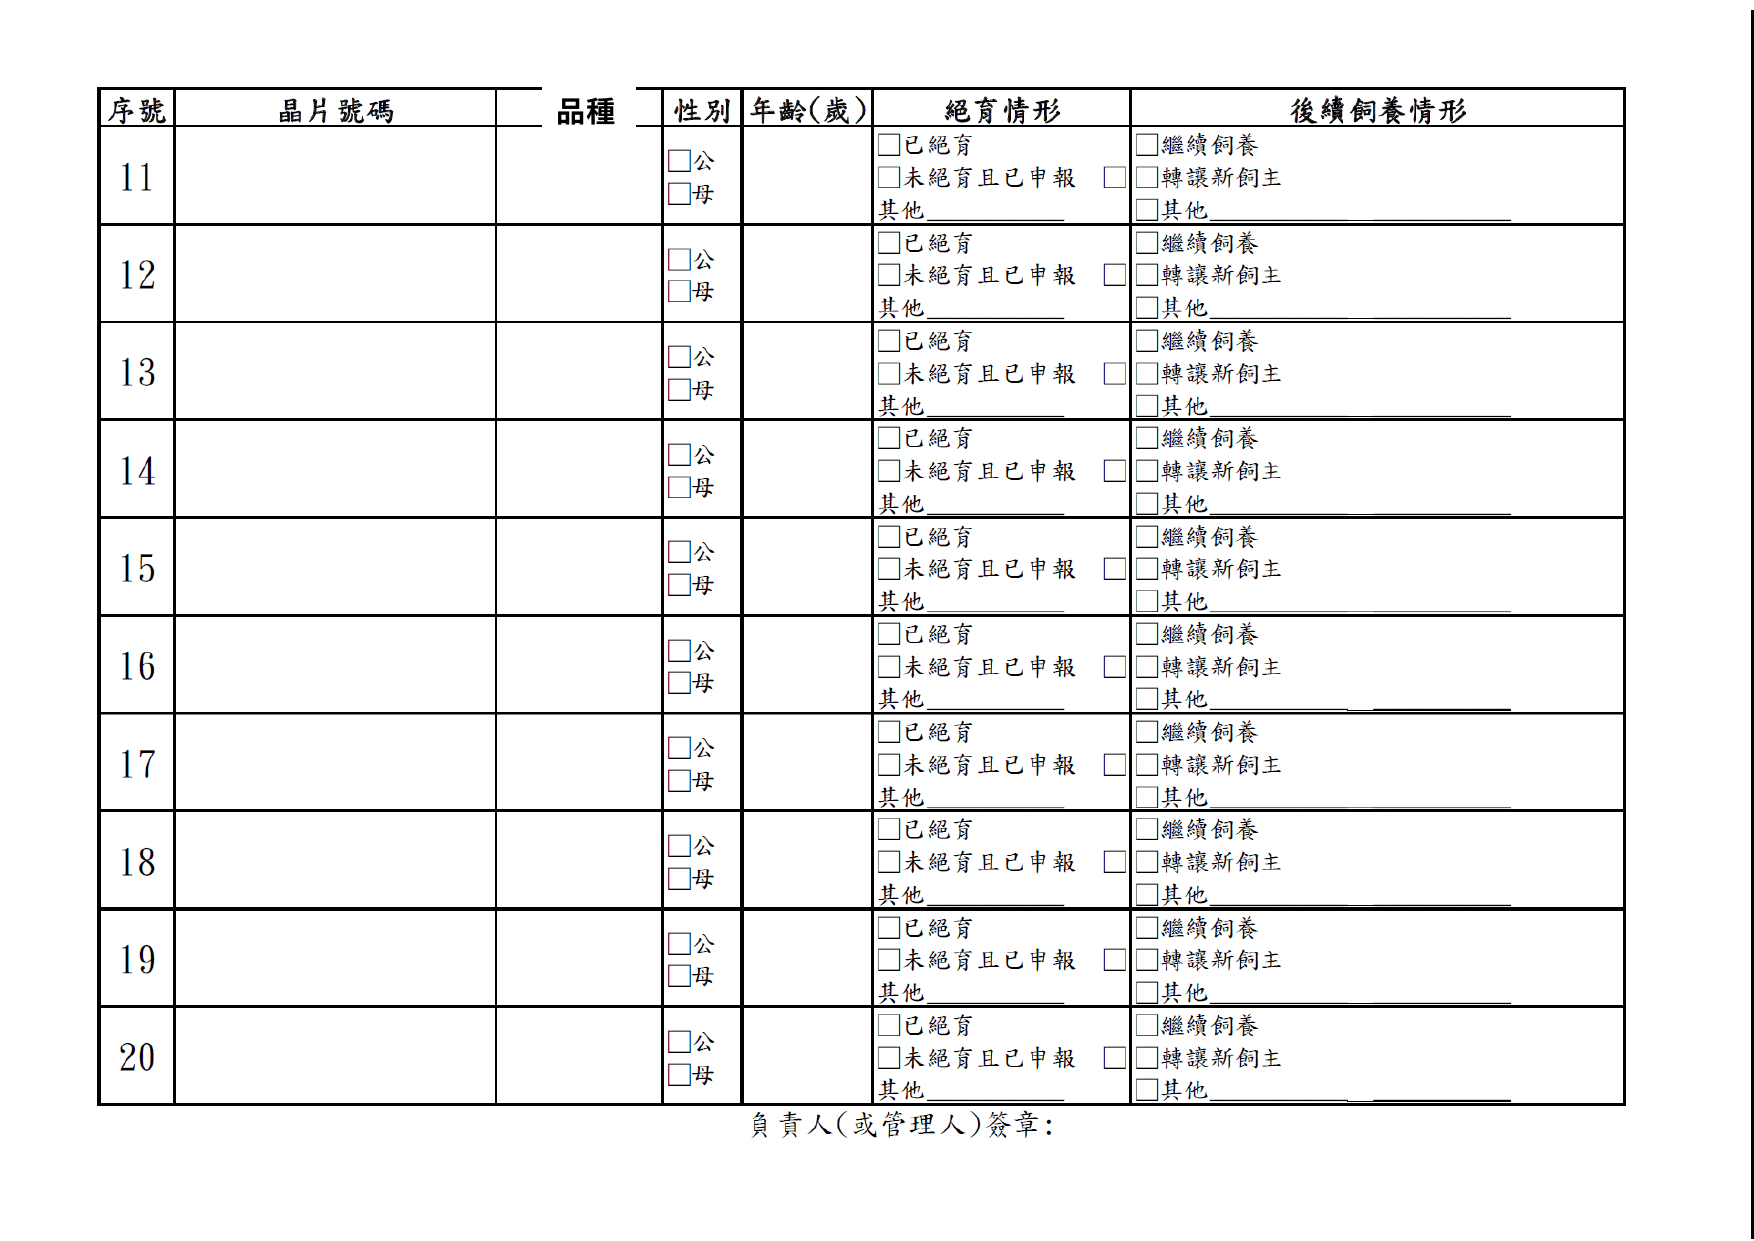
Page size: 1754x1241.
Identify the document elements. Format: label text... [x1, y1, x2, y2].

text 品種 [557, 89, 621, 131]
